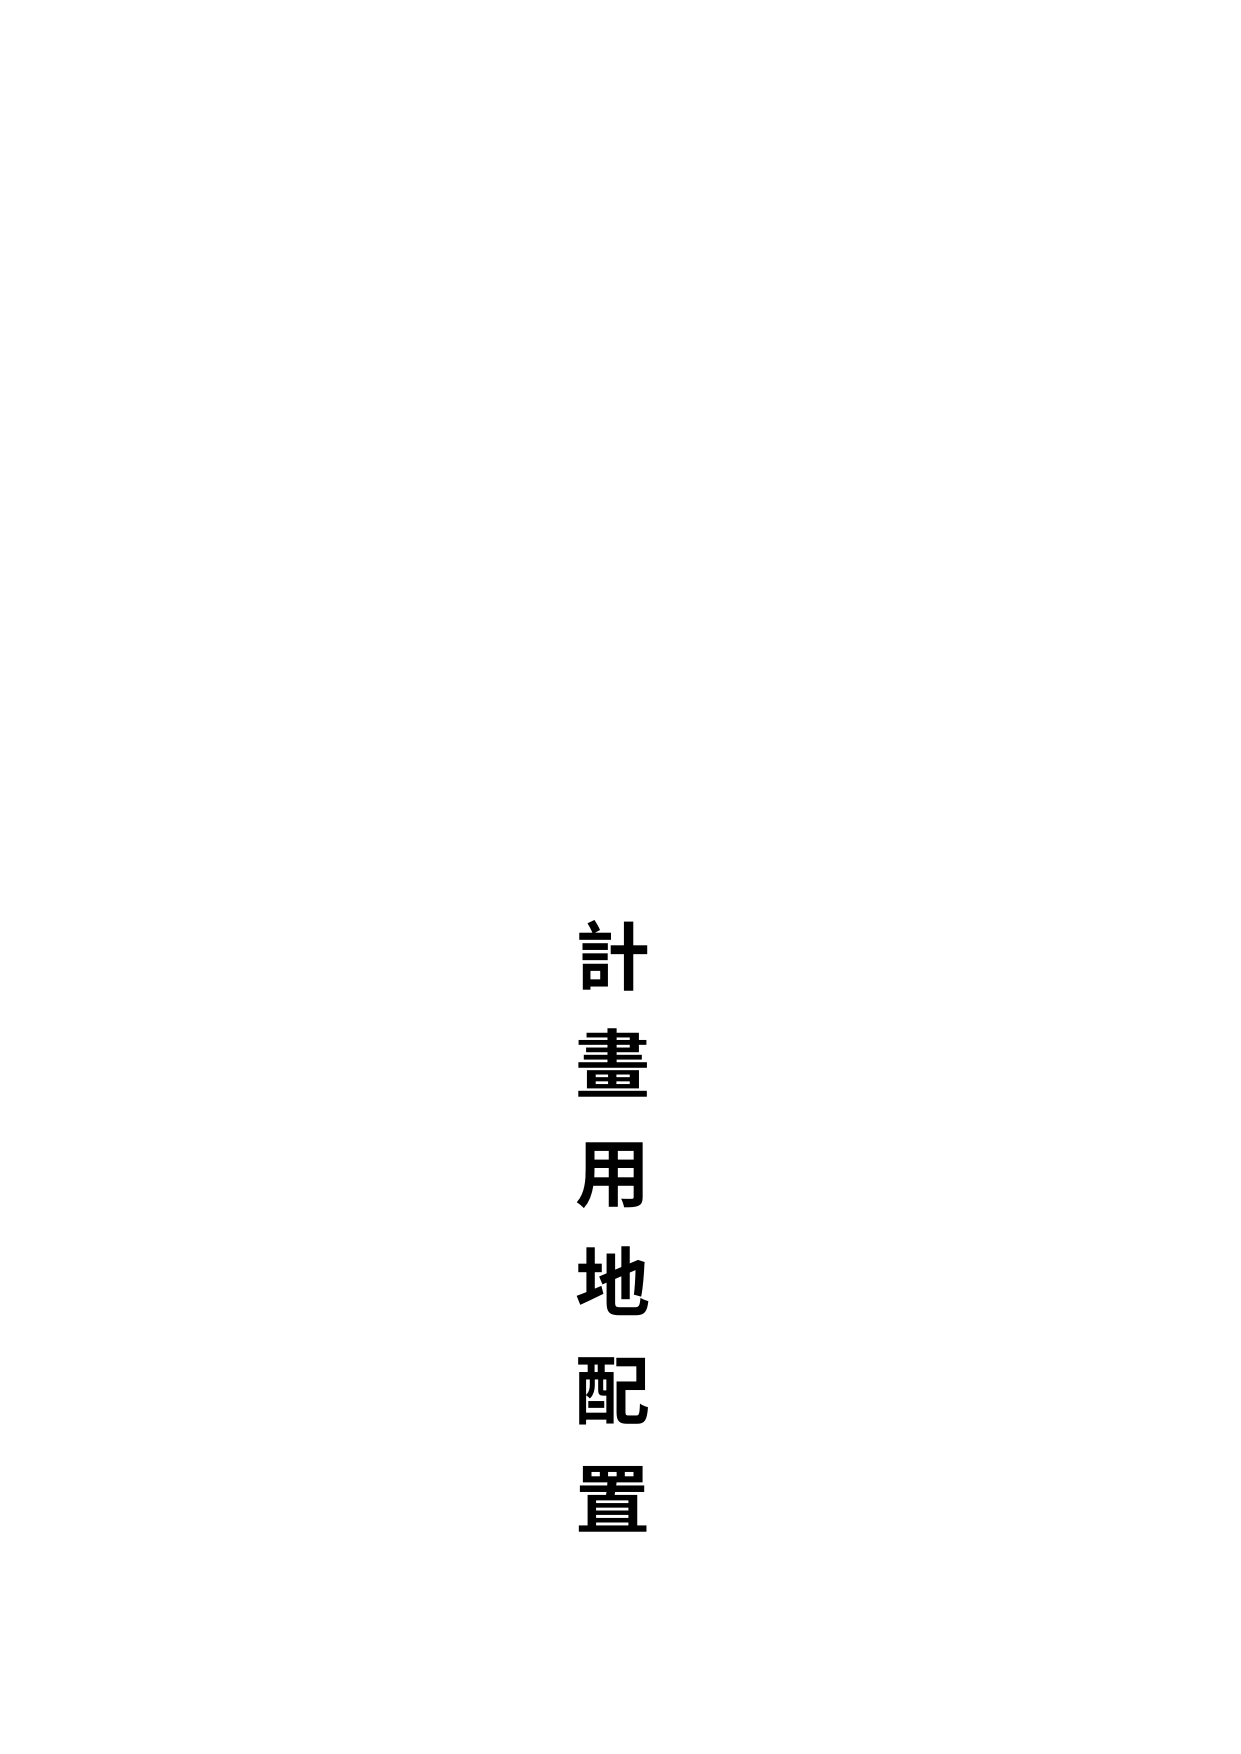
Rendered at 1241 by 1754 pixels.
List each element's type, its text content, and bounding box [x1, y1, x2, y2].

text 配 [148, 1332, 1092, 1440]
text 畫 [148, 1006, 1092, 1114]
text 置 [148, 1440, 1092, 1549]
text 地 [148, 1223, 1092, 1332]
text 計 [148, 897, 1092, 1006]
text 用 [148, 1114, 1092, 1223]
